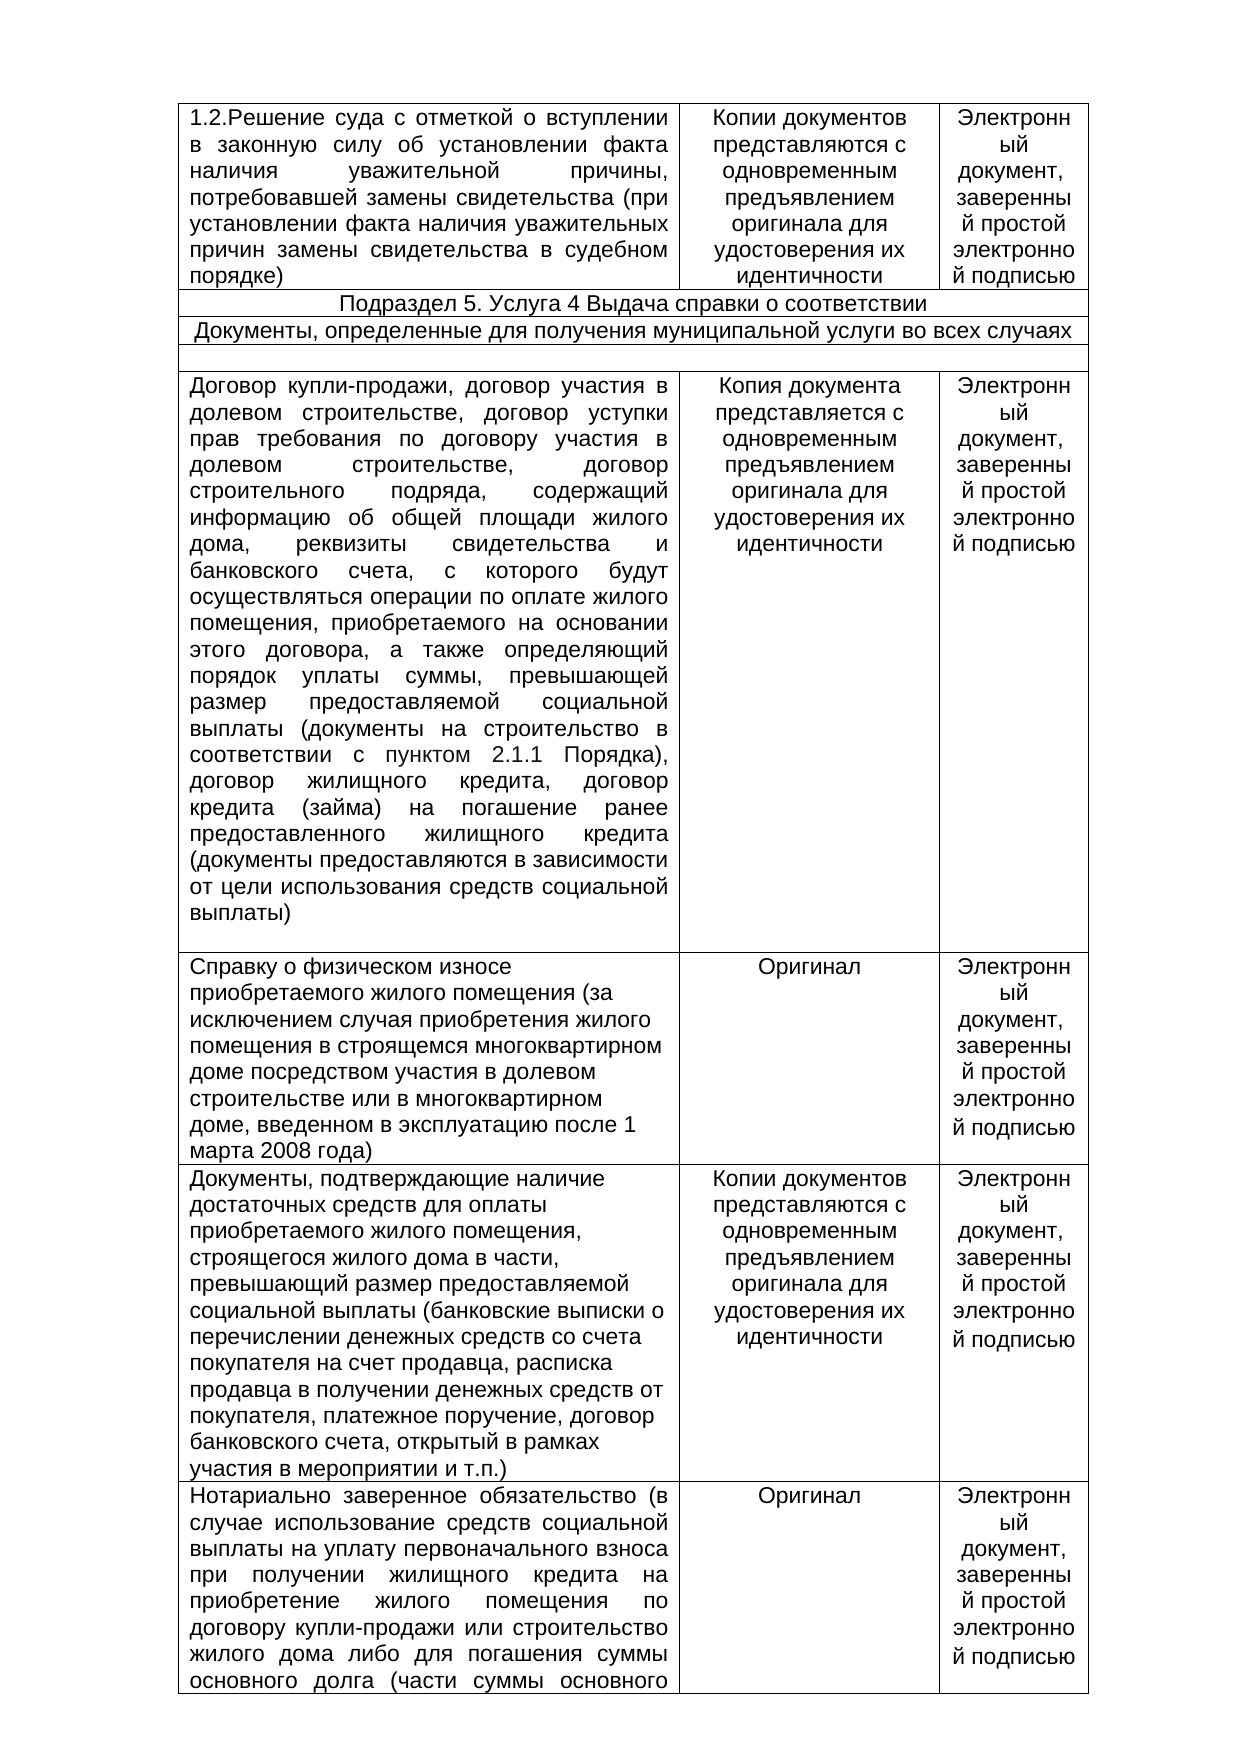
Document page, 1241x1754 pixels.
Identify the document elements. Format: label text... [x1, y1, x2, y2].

table_cell Электронный документ, заверенный простой электронной подписью [940, 953, 1088, 1164]
table_cell Копии документов представляются с одновременным предъявлением оригинала для удостоверения их идентичности [680, 1165, 939, 1481]
table_cell Оригинал [680, 1482, 939, 1693]
table_cell Копия документа представляется с одновременным предъявлением оригинала для удостоверения их идентичности [680, 372, 939, 952]
table_cell Документы, подтверждающие наличие достаточных средств для оплаты приобретаемого жилого помещения, строящегося жилого дома в части, превышающий размер предоставляемой социальной выплаты (банковские выписки о перечислении денежных средств со счета покупателя на счет продавца, расписка продавца в получении денежных средств от покупателя, платежное поручение, договор банковского счета, открытый в рамках участия в мероприятии и т.п.) [179, 1165, 679, 1481]
table_cell Договор купли-продажи, договор участия в долевом строительстве, договор уступки прав требования по договору участия в долевом строительстве, договор строительного подряда, содержащий информацию об общей площади жилого дома, реквизиты свидетельства и банковского счета, с которого будут осуществляться операции по оплате жилого помещения, приобретаемого на основании этого договора, а также определяющий порядок уплаты суммы, превышающей размер предоставляемой социальной выплаты (документы на строительство в соответствии с пунктом 2.1.1 Порядка), договор жилищного кредита, договор кредита (займа) на погашение ранее предоставленного жилищного кредита (документы предоставляются в зависимости от цели использования средств социальной выплаты) [179, 372, 679, 952]
table_cell Электронный документ, заверенный простой электронной подписью [940, 1482, 1088, 1693]
table_cell Электронный документ, заверенный простой электронной подписью [940, 104, 1088, 289]
table_cell Копии документов представляются с одновременным предъявлением оригинала для удостоверения их идентичности [680, 104, 939, 289]
table_cell 1.2.Решение суда с отметкой о вступлении в законную силу об установлении факта наличия уважительной причины, потребовавшей замены свидетельства (при установлении факта наличия уважительных причин замены свидетельства в судебном порядке) [179, 104, 679, 289]
table_cell Справку о физическом износе приобретаемого жилого помещения (за исключением случая приобретения жилого помещения в строящемся многоквартирном доме посредством участия в долевом строительстве или в многоквартирном доме, введенном в эксплуатацию после 1 марта 2008 года) [179, 953, 679, 1164]
table_cell Нотариально заверенное обязательство (в случае использование средств социальной выплаты на уплату первоначального взноса при получении жилищного кредита на приобретение жилого помещения по договору купли-продажи или строительство жилого дома либо для погашения суммы основного долга (части суммы основного [179, 1482, 679, 1693]
table_cell Документы, определенные для получения муниципальной услуги во всех случаях [179, 317, 1088, 344]
table_cell [179, 345, 1088, 371]
table_cell Электронный документ, заверенный простой электронной подписью [940, 1165, 1088, 1481]
table_cell Подраздел 5. Услуга 4 Выдача справки о соответствии [179, 290, 1088, 316]
table_cell Оригинал [680, 953, 939, 1164]
table_cell Электронный документ, заверенный простой электронной подписью [940, 372, 1088, 952]
